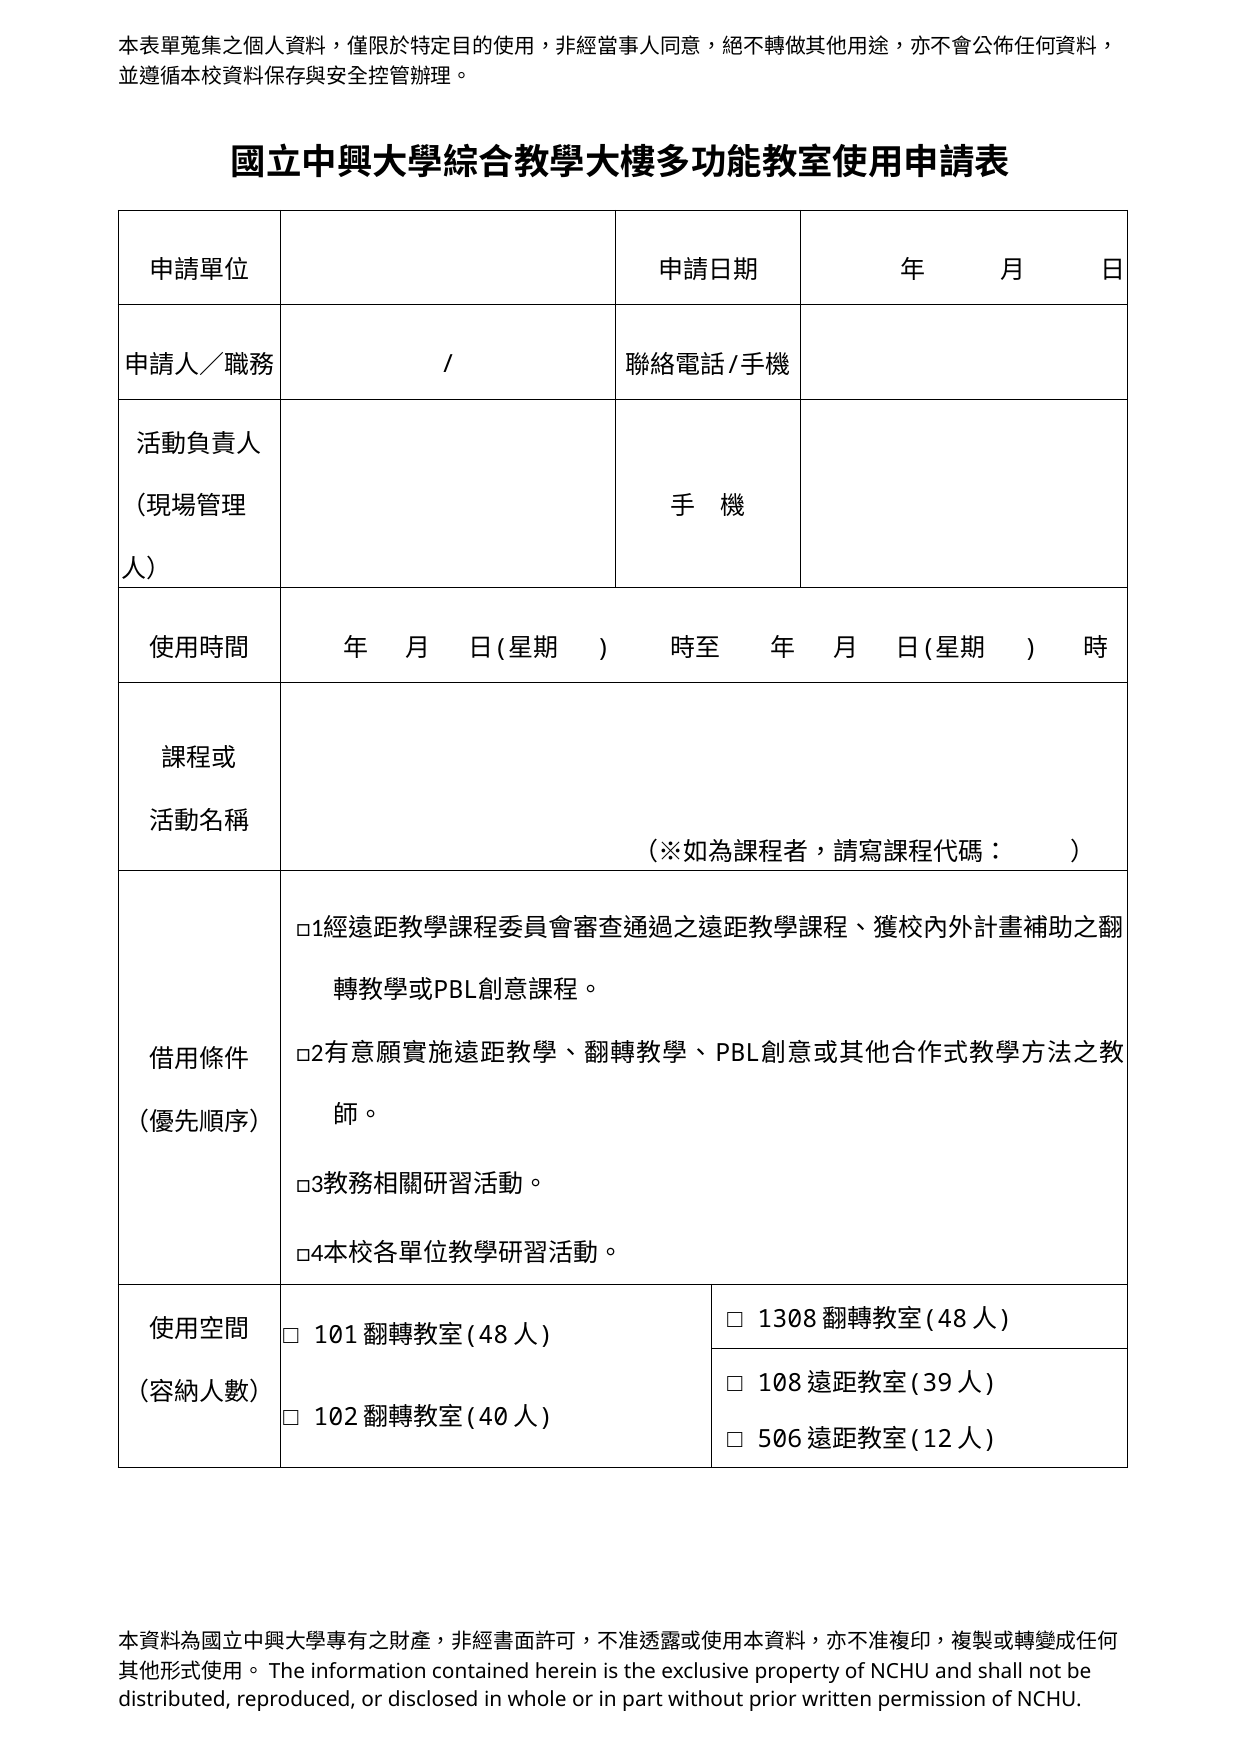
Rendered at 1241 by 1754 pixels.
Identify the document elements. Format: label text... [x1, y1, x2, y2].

table_cell 使用時間 [119, 588, 280, 682]
table_cell [801, 305, 1127, 399]
table_cell （※如為課程者，請寫課程代碼： ） [281, 683, 1127, 870]
table_cell 活動負責人 （現場管理人） [119, 400, 280, 587]
table_cell [801, 400, 1127, 587]
table_header [281, 211, 615, 304]
table_header 申請日期 [616, 211, 800, 304]
text 國立中興大學綜合教學大樓多功能教室使用申請表 [118, 133, 1122, 185]
table_cell [281, 400, 615, 587]
table_header 申請單位 [119, 211, 280, 304]
table_cell 申請人／職務 [119, 305, 280, 399]
table_cell / [281, 305, 615, 399]
table_cell 手 機 [616, 400, 800, 587]
table_cell □ 1308翻轉教室(48人) [712, 1285, 1127, 1347]
table_cell □ 101翻轉教室(48人) □ 102翻轉教室(40人) □ 109翻轉教室(45人) □ 411翻轉教室(36人) □ 605翻轉教室(48人) [281, 1285, 711, 1467]
table_cell 借用條件 （優先順序） [119, 871, 280, 1284]
table_cell 年 月 日(星期 ) 時至 年 月 日(星期 ) 時 [281, 588, 1127, 682]
table_cell □1經遠距教學課程委員會審查通過之遠距教學課程、獲校內外計畫補助之翻轉教學或PBL創意課程。 □2有意願實施遠距教學、翻轉教學、PBL創意或其他合作式教學方法之教師。 □3教務相關研習活動。 □4本校各單位教學研習活動。 [281, 871, 1127, 1284]
table_cell 使用空間 （容納人數） [119, 1285, 280, 1467]
table_cell □ 108遠距教室(39人) □ 506遠距教室(12人) [712, 1349, 1127, 1467]
table_header 年 月 日 [801, 211, 1127, 304]
table_cell 課程或 活動名稱 [119, 683, 280, 870]
table_cell 聯絡電話/手機 [616, 305, 800, 399]
